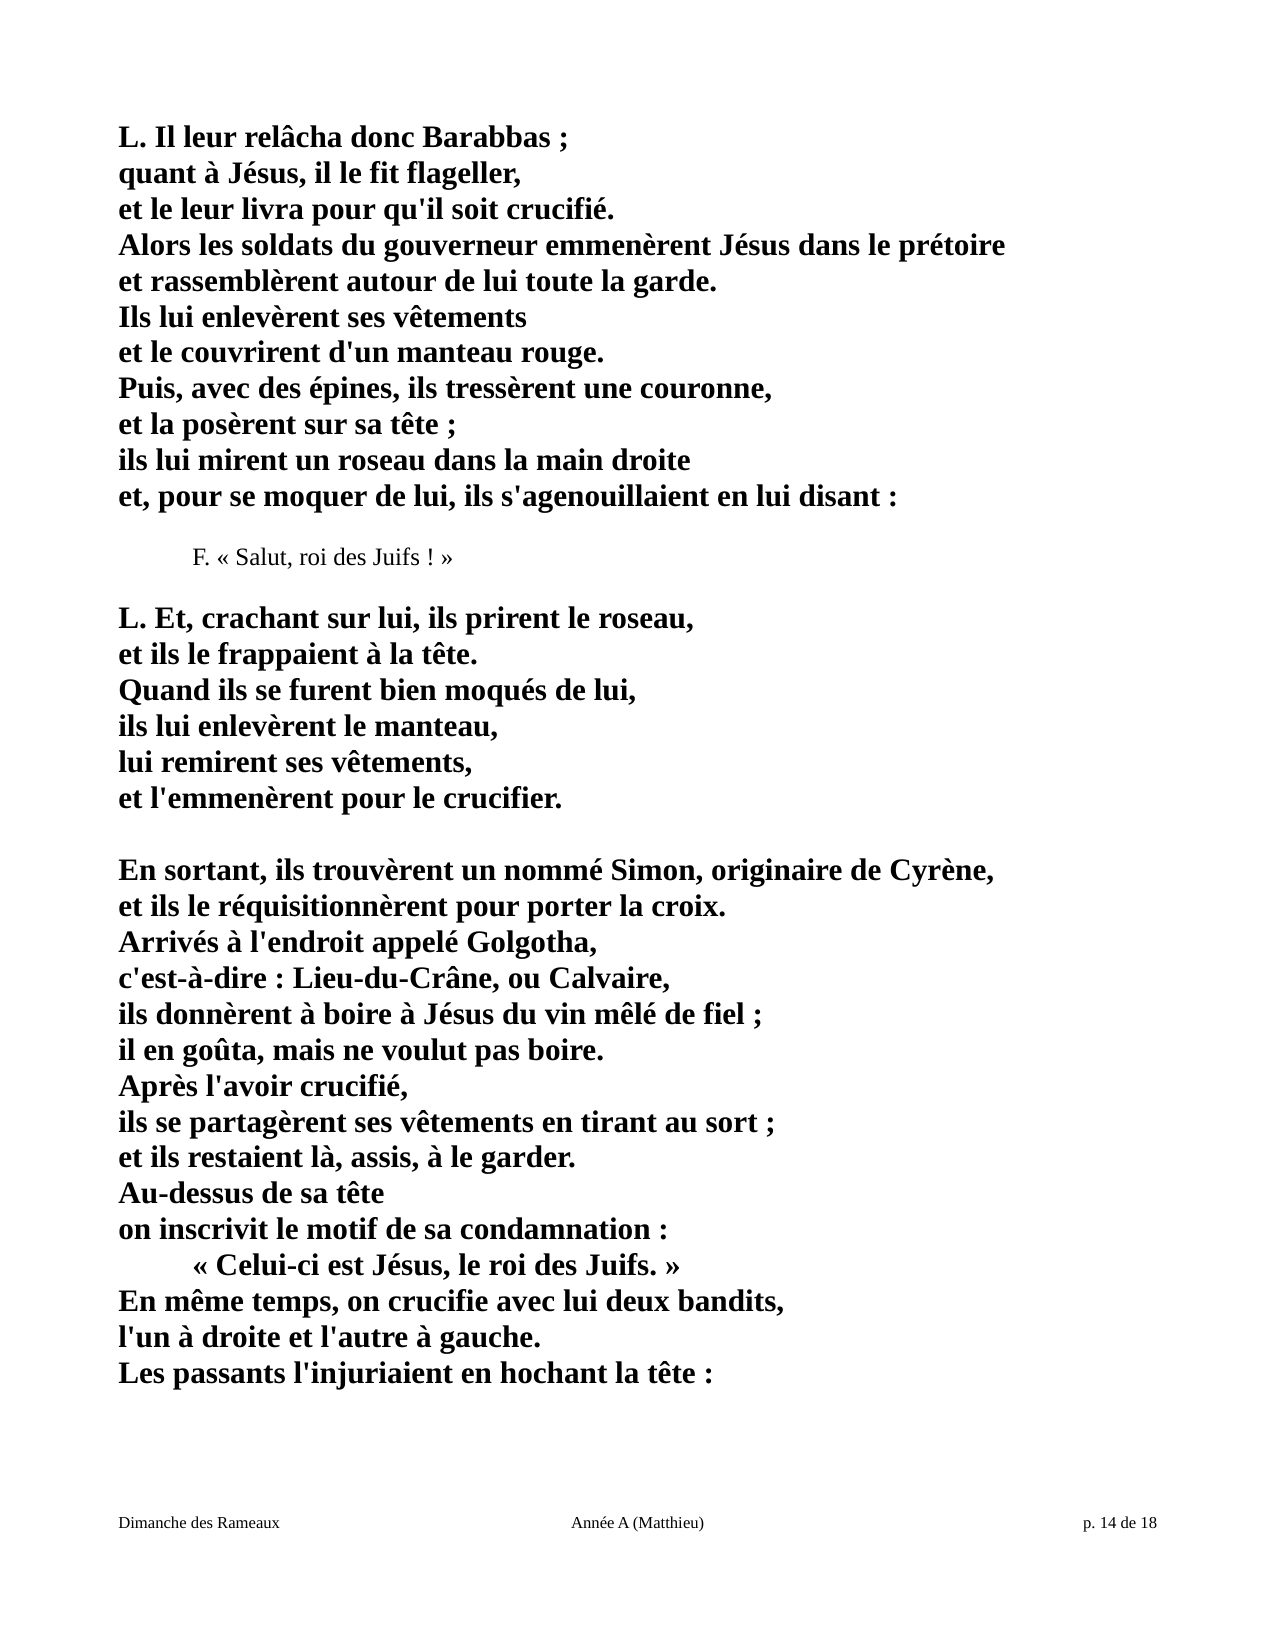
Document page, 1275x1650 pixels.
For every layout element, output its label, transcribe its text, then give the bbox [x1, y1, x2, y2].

text c'est-à-dire : Lieu-du-Crâne, ou Calvaire, [118, 959, 1157, 995]
text et l'emmenèrent pour le crucifier. [118, 779, 1157, 815]
text « Celui-ci est Jésus, le roi des Juifs. » [118, 1247, 1157, 1282]
text ils donnèrent à boire à Jésus du vin mêlé de fiel ; [118, 995, 1157, 1031]
text et le leur livra pour qu'il soit crucifié. [118, 190, 1157, 226]
text et ils le frappaient à la tête. [118, 636, 1157, 672]
text Quand ils se furent bien moqués de lui, [118, 672, 1157, 707]
text Arrivés à l'endroit appelé Golgotha, [118, 923, 1157, 959]
text lui remirent ses vêtements, [118, 743, 1157, 779]
text ils se partagèrent ses vêtements en tirant au sort ; [118, 1103, 1157, 1139]
text L. Et, crachant sur lui, ils prirent le roseau, [118, 600, 1157, 636]
text et ils restaient là, assis, à le garder. [118, 1139, 1157, 1175]
text Les passants l'injuriaient en hochant la tête : [118, 1354, 1157, 1390]
text Au-dessus de sa tête [118, 1175, 1157, 1211]
text et le couvrirent d'un manteau rouge. [118, 334, 1157, 370]
text En sortant, ils trouvèrent un nommé Simon, originaire de Cyrène, [118, 851, 1157, 887]
text L. Il leur relâcha donc Barabbas ; [118, 118, 1157, 154]
text et la posèrent sur sa tête ; [118, 406, 1157, 442]
text et rassemblèrent autour de lui toute la garde. [118, 262, 1157, 298]
text En même temps, on crucifie avec lui deux bandits, [118, 1282, 1157, 1318]
text Alors les soldats du gouverneur emmenèrent Jésus dans le prétoire [118, 226, 1157, 262]
text il en goûta, mais ne voulut pas boire. [118, 1031, 1157, 1067]
text Après l'avoir crucifié, [118, 1067, 1157, 1103]
text quant à Jésus, il le fit flageller, [118, 154, 1157, 190]
text et, pour se moquer de lui, ils s'agenouillaient en lui disant : [118, 477, 1157, 513]
text ils lui mirent un roseau dans la main droite [118, 442, 1157, 477]
text on inscrivit le motif de sa condamnation : [118, 1211, 1157, 1247]
text Puis, avec des épines, ils tressèrent une couronne, [118, 370, 1157, 406]
text Ils lui enlevèrent ses vêtements [118, 298, 1157, 334]
text ils lui enlevèrent le manteau, [118, 707, 1157, 743]
text et ils le réquisitionnèrent pour porter la croix. [118, 887, 1157, 923]
text l'un à droite et l'autre à gauche. [118, 1318, 1157, 1354]
text F. « Salut, roi des Juifs ! » [192, 542, 1157, 571]
